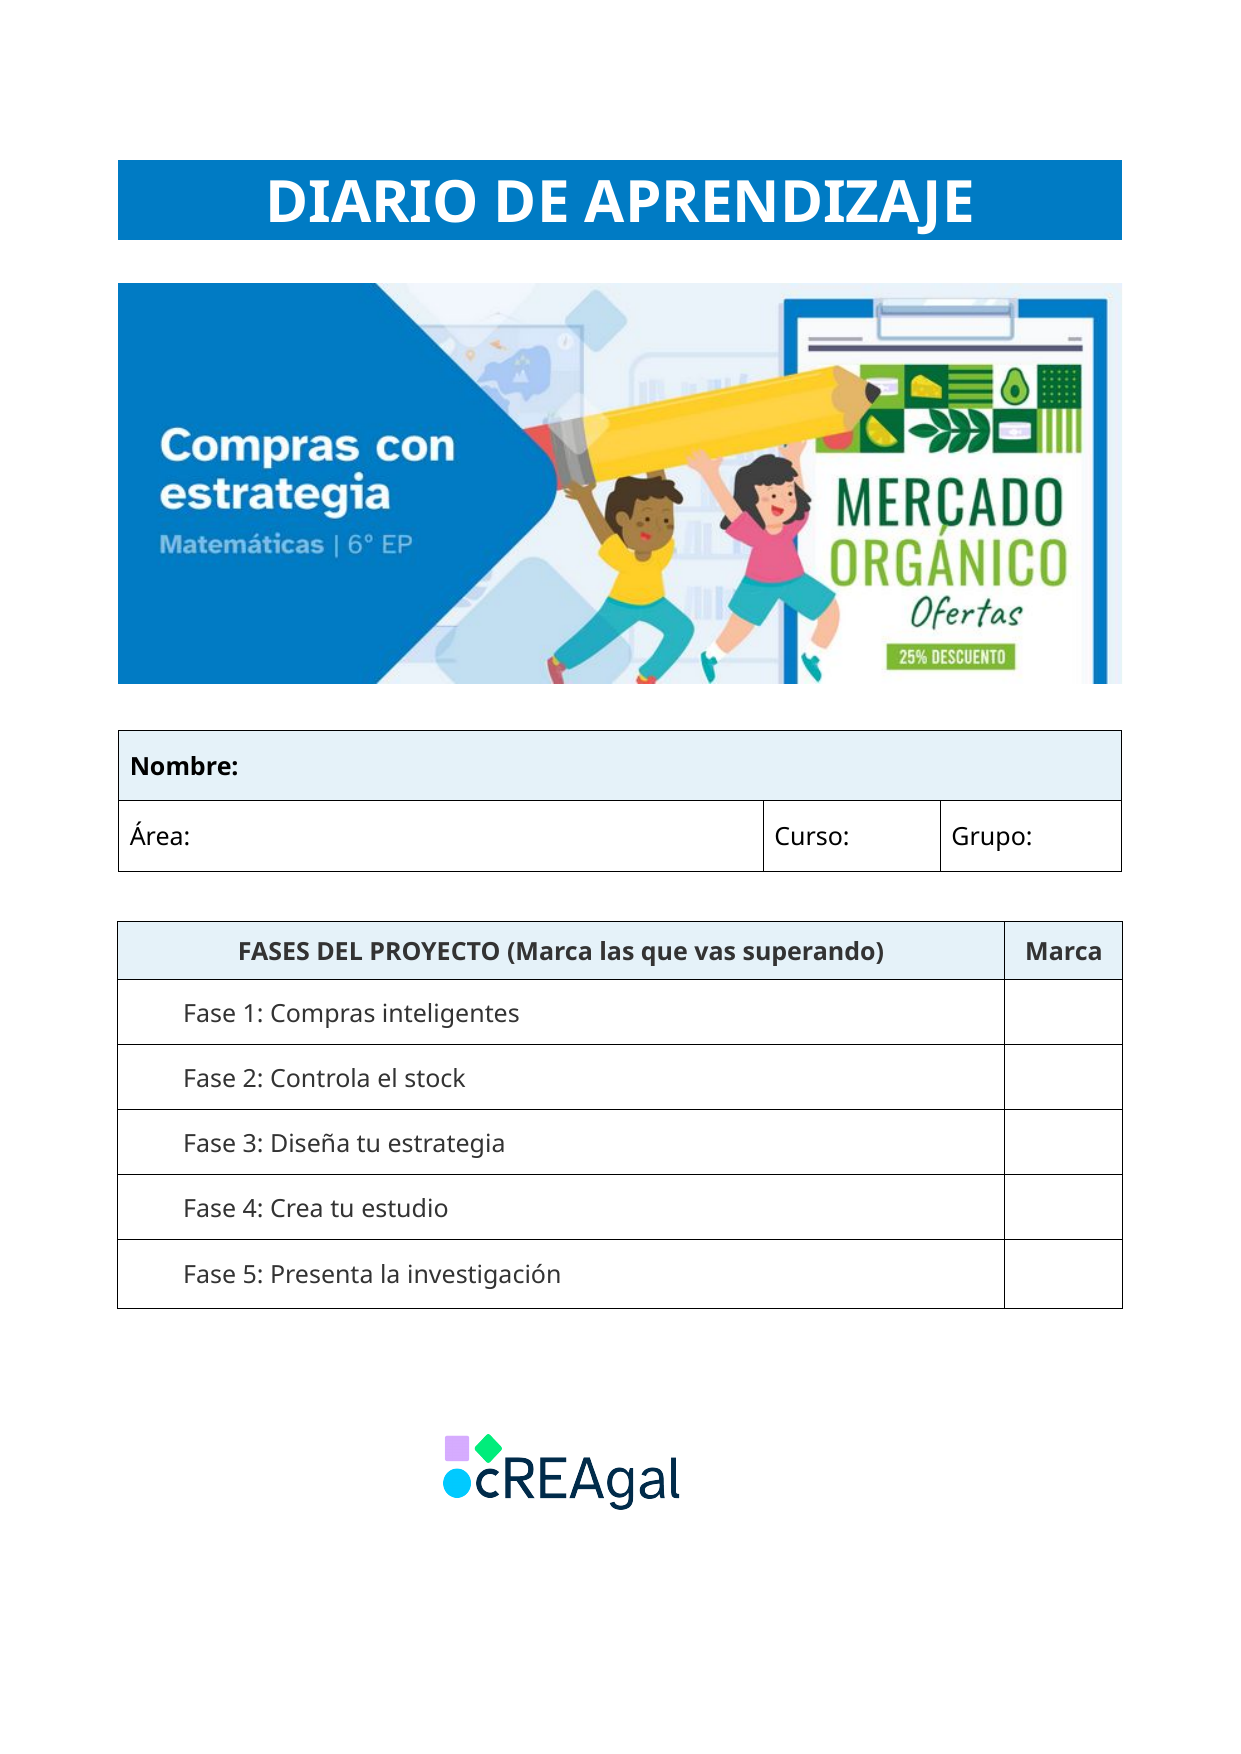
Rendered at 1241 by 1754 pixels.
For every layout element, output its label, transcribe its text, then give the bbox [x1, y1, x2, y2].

table_header Nombre: [119, 731, 1121, 800]
table_cell Fase 4: Crea tu estudio [118, 1175, 1004, 1239]
table_cell [1005, 1110, 1122, 1174]
table_cell Fase 5: Presenta la investigación [118, 1240, 1004, 1308]
table_cell Área: [119, 801, 763, 871]
table_cell [1005, 1045, 1122, 1109]
picture [118, 283, 1123, 684]
table_cell Curso: [764, 801, 940, 871]
table_cell [1005, 1240, 1122, 1308]
picture [443, 1434, 680, 1510]
table_cell Grupo: [941, 801, 1121, 871]
table_header FASES DEL PROYECTO (Marca las que vas superando) [118, 922, 1004, 979]
table_header Marca [1005, 922, 1122, 979]
table_cell Fase 2: Controla el stock [118, 1045, 1004, 1109]
table_cell Fase 1: Compras inteligentes [118, 980, 1004, 1044]
subtitle DIARIO DE APRENDIZAJE [118, 160, 1122, 240]
table_cell [1005, 1175, 1122, 1239]
table_cell Fase 3: Diseña tu estrategia [118, 1110, 1004, 1174]
table_cell [1005, 980, 1122, 1044]
